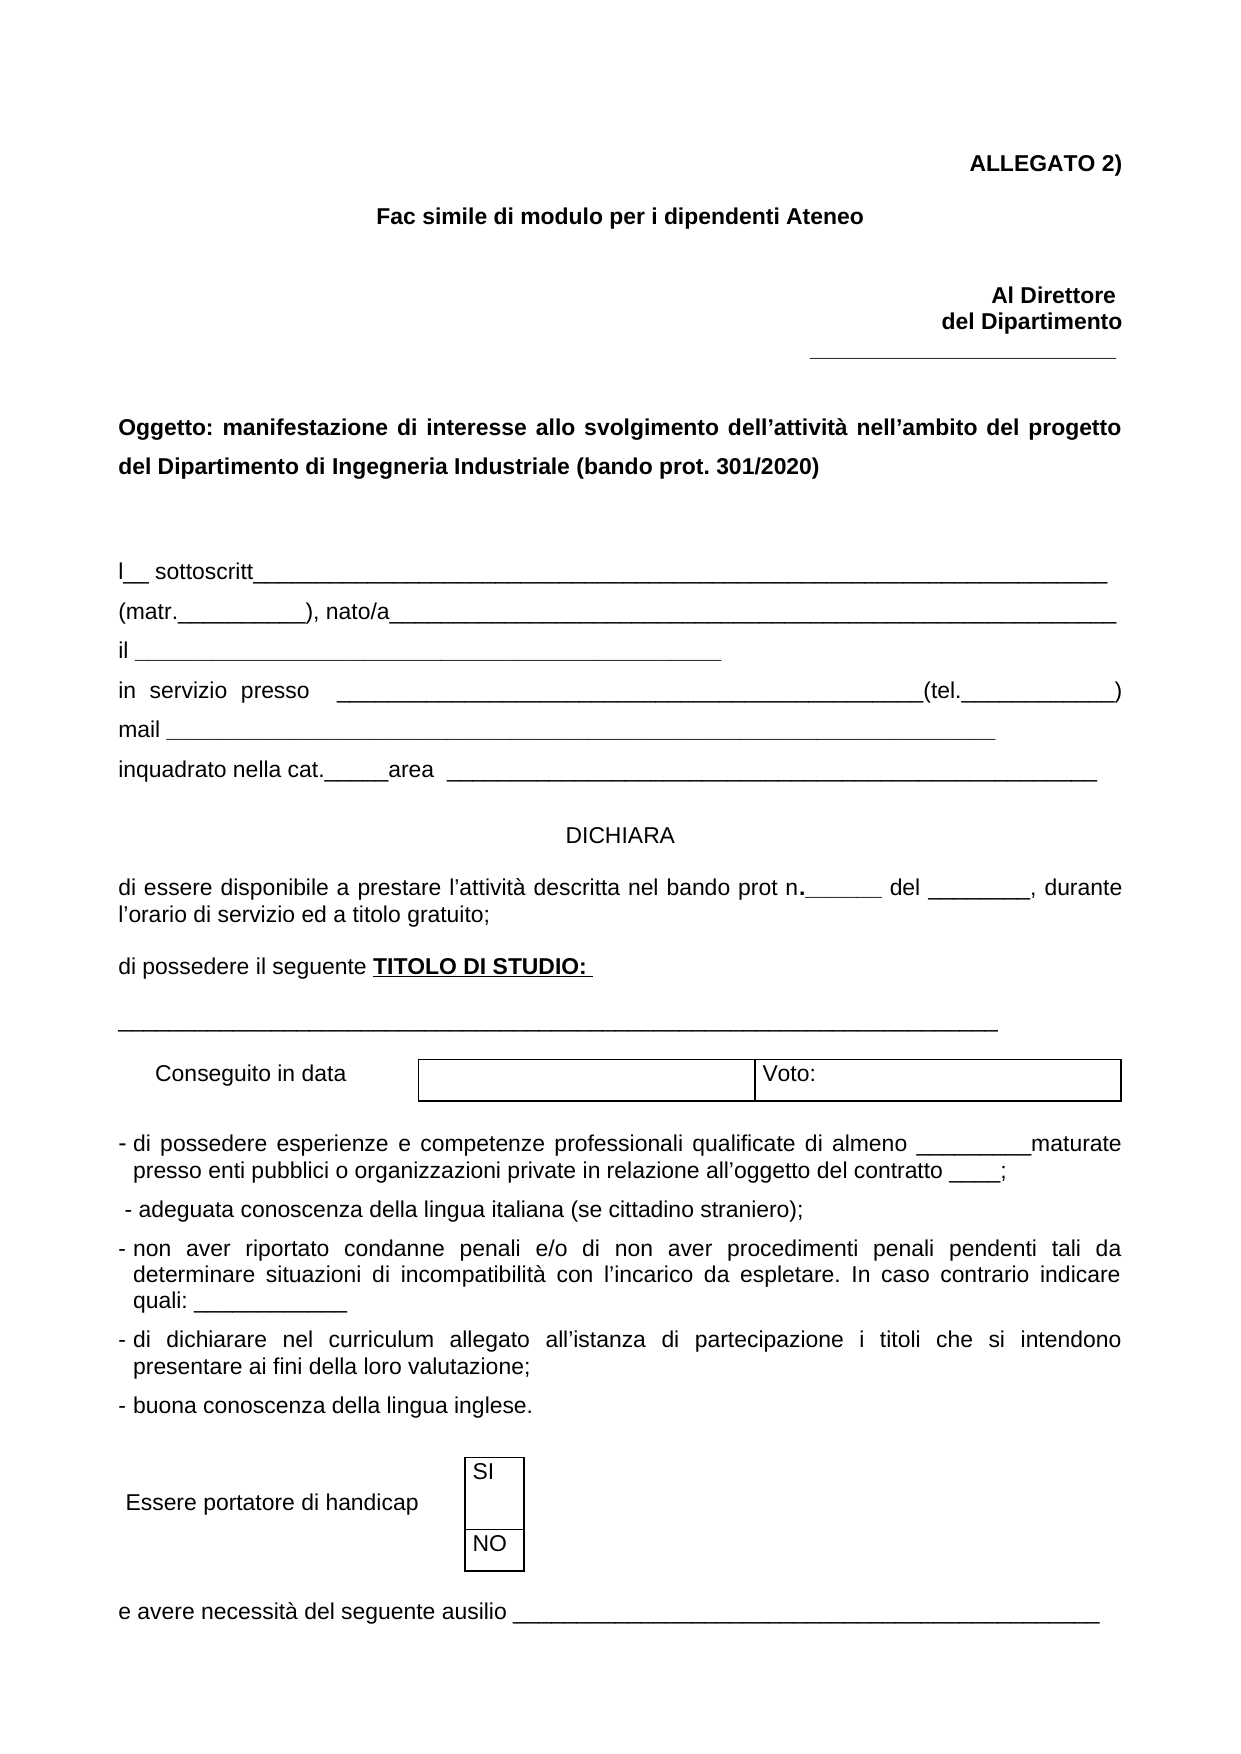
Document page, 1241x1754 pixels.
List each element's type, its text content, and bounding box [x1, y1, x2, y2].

list di possedere esperienze e competenze professionali qualificate di almeno _________maturate presso enti pubblici o organizzazioni private in relazione all’oggetto del contratto ____; [118, 1128, 1122, 1183]
text il ______________________________________________ [118, 637, 1122, 664]
text - adeguata conoscenza della lingua italiana (se cittadino straniero); [118, 1196, 1122, 1222]
list buona conoscenza della lingua inglese. [118, 1392, 1122, 1418]
table_header [525, 1457, 598, 1528]
table_cell [525, 1529, 598, 1570]
list di dichiarare nel curriculum allegato all’istanza di partecipazione i titoli che si intendono presentare ai fini della loro valutazione; [118, 1326, 1122, 1379]
text (matr.__________), nato/a_________________________________________________________ [118, 598, 1122, 624]
table_header [419, 1060, 754, 1100]
text Fac simile di modulo per i dipendenti Ateneo [118, 203, 1122, 229]
table_cell NO [466, 1530, 523, 1570]
text in servizio presso ______________________________________________(tel.____________) mail _________________________________________________________________ [118, 677, 1122, 743]
text ALLEGATO 2) [118, 148, 1122, 176]
text Al Direttore [118, 282, 1122, 308]
table_header Essere portatore di handicap [118, 1457, 464, 1528]
table_header SI [466, 1458, 523, 1528]
table_header Conseguito in data [118, 1059, 418, 1100]
text del Dipartimento [118, 308, 1122, 334]
text di essere disponibile a prestare l’attività descritta nel bando prot n.______ del ________, durante l’orario di servizio ed a titolo gratuito; [118, 874, 1122, 927]
table_header Voto: [756, 1060, 1120, 1100]
text l__ sottoscritt___________________________________________________________________ [118, 558, 1122, 585]
text inquadrato nella cat._____area ___________________________________________________ [118, 756, 1122, 782]
text Oggetto: manifestazione di interesse allo svolgimento dell’attività nell’ambito del progetto del Dipartimento di Ingegneria Industriale (bando prot. 301/2020) [118, 413, 1122, 479]
text ________________________ [118, 334, 1122, 361]
text di possedere il seguente TITOLO DI STUDIO: [118, 953, 1122, 980]
text DICHIARA [118, 822, 1122, 848]
list non aver riportato condanne penali e/o di non aver procedimenti penali pendenti tali da determinare situazioni di incompatibilità con l’incarico da espletare. In caso contrario indicare quali: ____________ [118, 1235, 1122, 1314]
table_cell [118, 1529, 464, 1570]
text e avere necessità del seguente ausilio ______________________________________________ [118, 1598, 1122, 1624]
text _____________________________________________________________________ [118, 1006, 1122, 1032]
